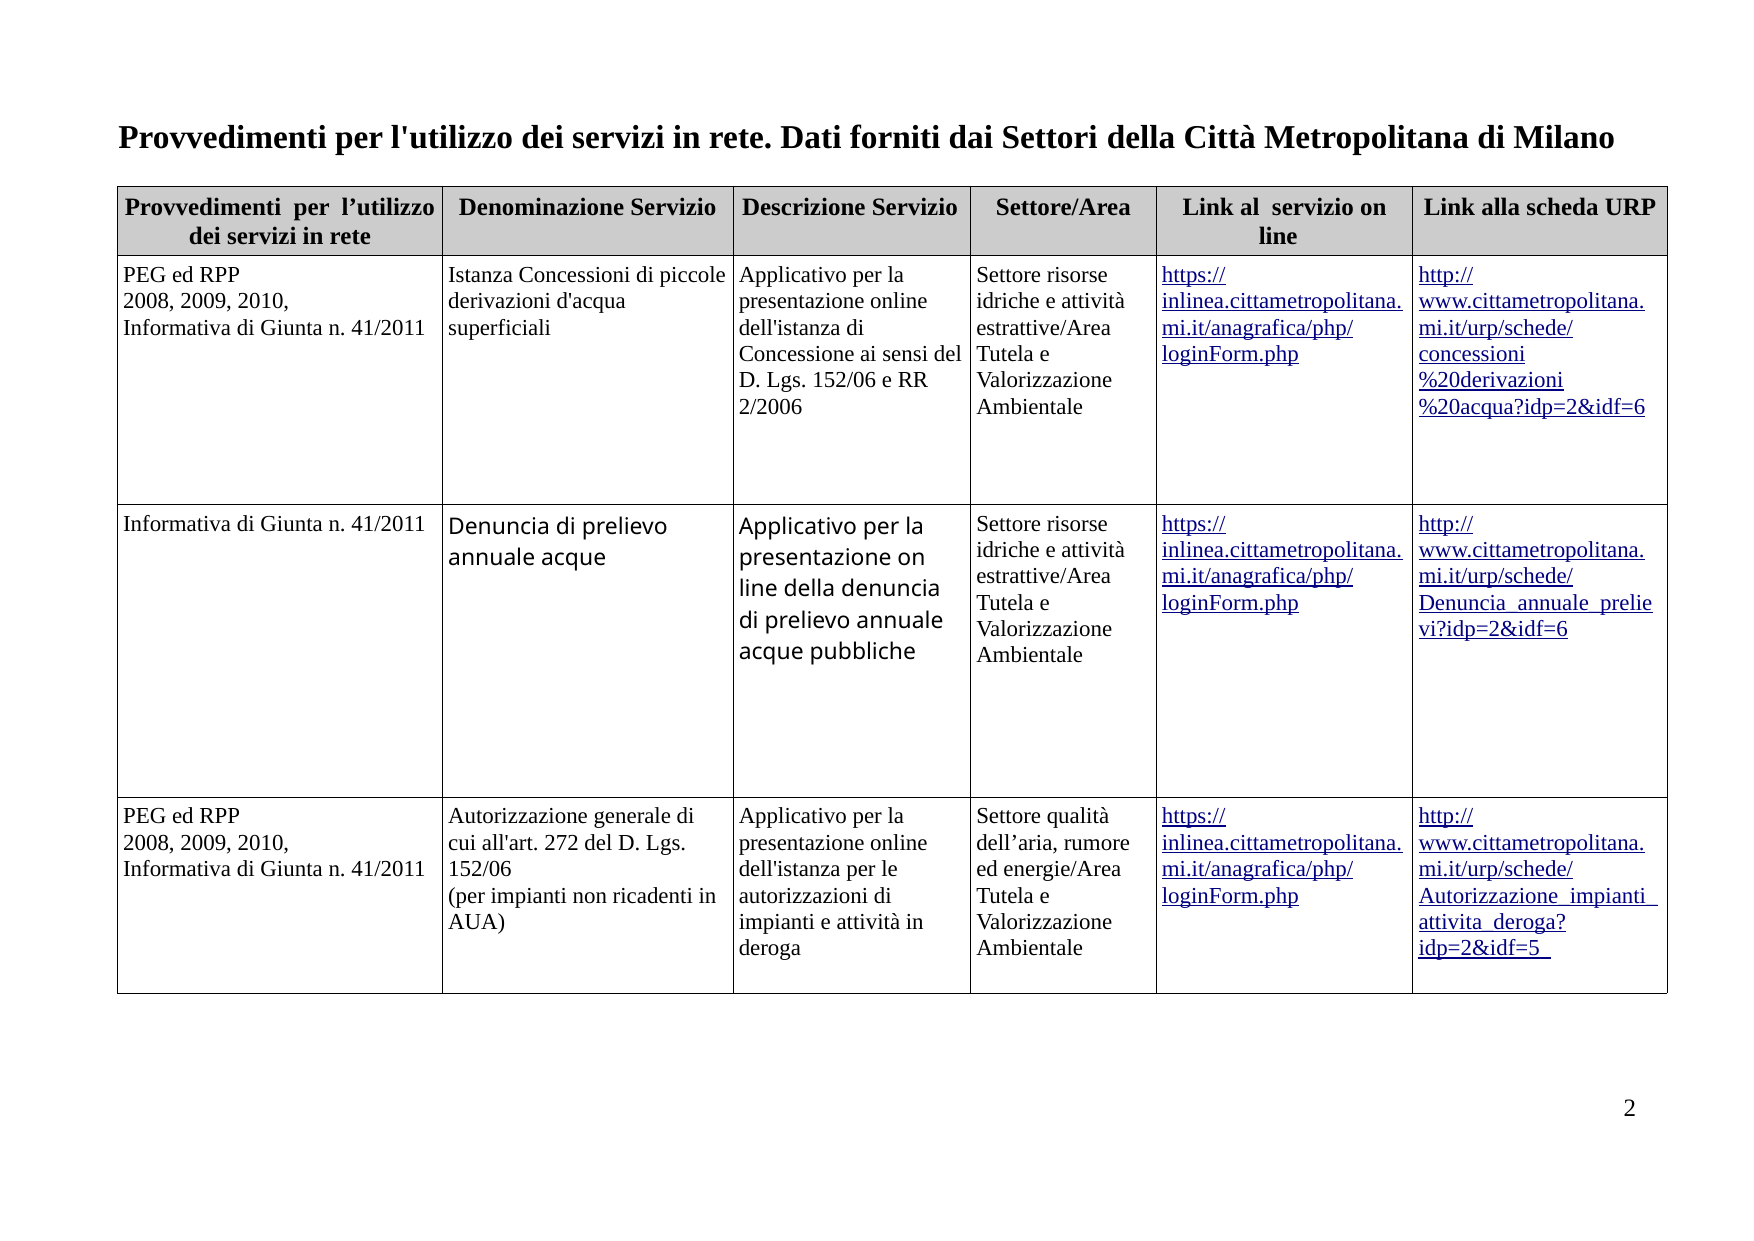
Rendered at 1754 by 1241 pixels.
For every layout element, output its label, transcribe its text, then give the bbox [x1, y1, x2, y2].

table_cell https://inlinea.cittametropolitana.mi.it/anagrafica/php/loginForm.php [1157, 505, 1412, 797]
table_cell Settore risorse idriche e attività estrattive/Area Tutela e Valorizzazione Ambientale [971, 256, 1156, 504]
table_cell http://www.cittametropolitana.mi.it/urp/schede/concessioni%20derivazioni%20acqua?idp=2&idf=6 [1413, 256, 1667, 504]
table_cell Autorizzazione generale di cui all'art. 272 del D. Lgs. 152/06 (per impianti non ricadenti in AUA) [443, 798, 733, 993]
table_cell Settore qualità dell’aria, rumore ed energie/Area Tutela e Valorizzazione Ambientale [971, 798, 1156, 993]
table_cell https://inlinea.cittametropolitana.mi.it/anagrafica/php/loginForm.php [1157, 798, 1412, 993]
table_cell PEG ed RPP 2008, 2009, 2010, Informativa di Giunta n. 41/2011 [118, 798, 442, 993]
table_header Provvedimenti per l’utilizzo dei servizi in rete [118, 187, 442, 255]
table_cell Informativa di Giunta n. 41/2011 [118, 505, 442, 797]
table_cell http://www.cittametropolitana.mi.it/urp/schede/Autorizzazione_impianti_attivita_deroga?idp=2&idf=5 [1413, 798, 1667, 993]
table_cell Istanza Concessioni di piccole derivazioni d'acqua superficiali [443, 256, 733, 504]
table_cell Applicativo per la presentazione online dell'istanza di Concessione ai sensi del D. Lgs. 152/06 e RR 2/2006 [734, 256, 970, 504]
table_header Link al servizio on line [1157, 187, 1412, 255]
table_cell Applicativo per la presentazione online dell'istanza per le autorizzazioni di impianti e attività in deroga [734, 798, 970, 993]
table_header Denominazione Servizio [443, 187, 733, 255]
table_cell https://inlinea.cittametropolitana.mi.it/anagrafica/php/loginForm.php [1157, 256, 1412, 504]
table_cell http://www.cittametropolitana.mi.it/urp/schede/Denuncia_annuale_prelievi?idp=2&idf=6 [1413, 505, 1667, 797]
table_cell Settore risorse idriche e attività estrattive/Area Tutela e Valorizzazione Ambientale [971, 505, 1156, 797]
table_cell Denuncia di prelievo annuale acque [443, 505, 733, 797]
table_header Settore/Area [971, 187, 1156, 255]
table_header Link alla scheda URP [1413, 187, 1667, 255]
table_cell Applicativo per la presentazione on line della denuncia di prelievo annuale acque pubbliche [734, 505, 970, 797]
table_header Descrizione Servizio [734, 187, 970, 255]
table_cell PEG ed RPP 2008, 2009, 2010, Informativa di Giunta n. 41/2011 [118, 256, 442, 504]
